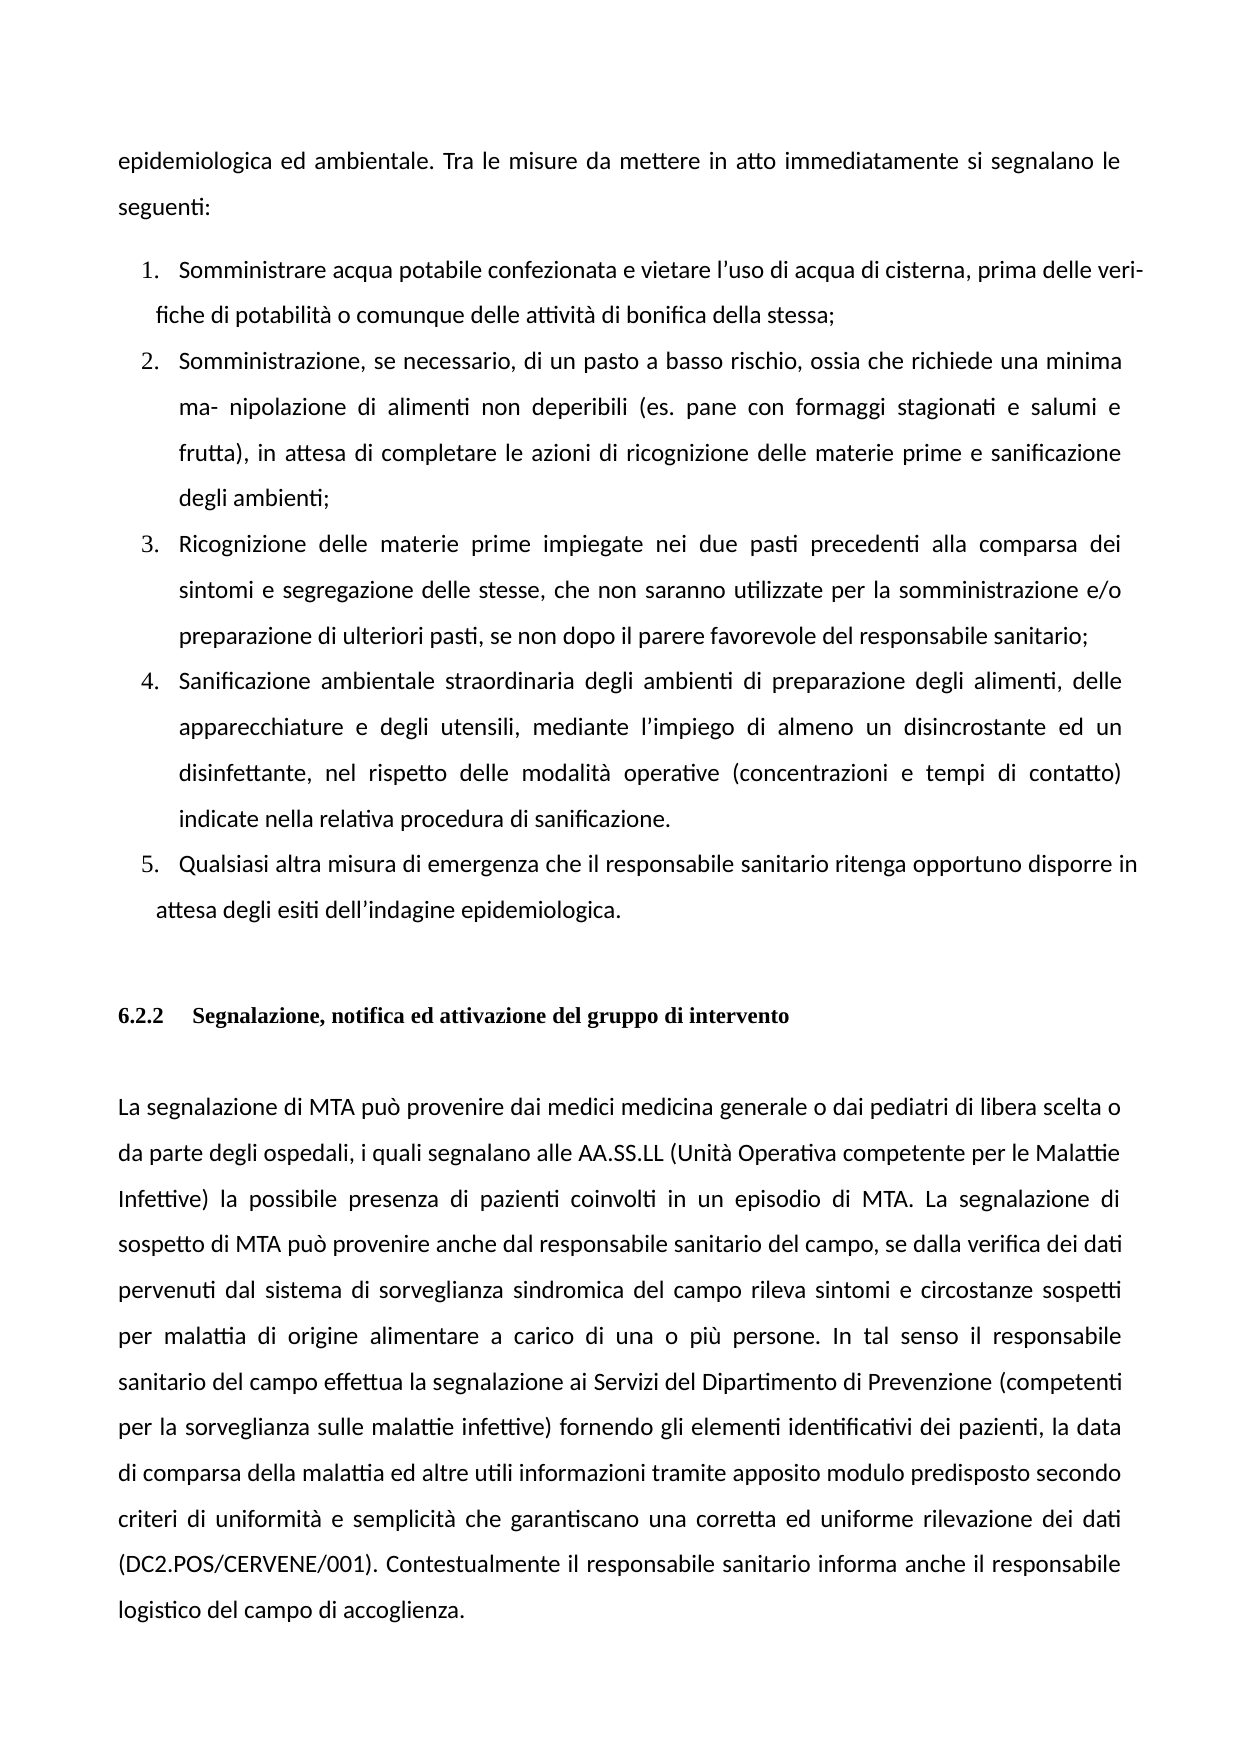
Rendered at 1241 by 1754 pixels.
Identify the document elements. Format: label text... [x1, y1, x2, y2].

text fiche di potabilità o comunque delle attività di bonifica della stessa; [156, 299, 1205, 330]
list Ricognizione delle materie prime impiegate nei due pasti precedenti alla comparsa dei sintomi e segregazione delle stesse, che non saranno utilizzate per la somministrazione e/o preparazione di ulteriori pasti, se non dopo il parere favorevole del responsabile sanitario; [141, 528, 1122, 650]
text La segnalazione di MTA può provenire dai medici medicina generale o dai pediatri di libera scelta o da parte degli ospedali, i quali segnalano alle AA.SS.LL (Unità Operativa competente per le Malattie Infettive) la possibile presenza di pazienti coinvolti in un episodio di MTA. La segnalazione di sospetto di MTA può provenire anche dal responsabile sanitario del campo, se dalla verifica dei dati pervenuti dal sistema di sorveglianza sindromica del campo rileva sintomi e circostanze sospetti per malattia di origine alimentare a carico di una o più persone. In tal senso il responsabile sanitario del campo effettua la segnalazione ai Servizi del Dipartimento di Prevenzione (competenti per la sorveglianza sulle malattie infettive) fornendo gli elementi identificativi dei pazienti, la data di comparsa della malattia ed altre utili informazioni tramite apposito modulo predisposto secondo criteri di uniformità e semplicità che garantiscano una corretta ed uniforme rilevazione dei dati (DC2.POS/CERVENE/001). Contestualmente il responsabile sanitario informa anche il responsabile logistico del campo di accoglienza. [118, 1091, 1122, 1625]
list Sanificazione ambientale straordinaria degli ambienti di preparazione degli alimenti, delle apparecchiature e degli utensili, mediante l’impiego di almeno un disincrostante ed un disinfettante, nel rispetto delle modalità operative (concentrazioni e tempi di contatto) indicate nella relativa procedura di sanificazione. [141, 666, 1123, 833]
list Somministrare acqua potabile confezionata e vietare l’uso di acqua di cisterna, prima delle veri- [141, 254, 1205, 284]
list Somministrazione, se necessario, di un pasto a basso rischio, ossia che richiede una minima ma- nipolazione di alimenti non deperibili (es. pane con formaggi stagionati e salumi e frutta), in attesa di completare le azioni di ricognizione delle materie prime e sanificazione degli ambienti; [141, 345, 1122, 513]
text epidemiologica ed ambientale. Tra le misure da mettere in atto immediatamente si segnalano le seguenti: [118, 146, 1123, 222]
text attesa degli esiti dell’indagine epidemiologica. [156, 894, 1205, 925]
list 6.2.2 Segnalazione, notifica ed attivazione del gruppo di intervento [118, 1002, 1205, 1029]
list Qualsiasi altra misura di emergenza che il responsabile sanitario ritenga opportuno disporre in [141, 848, 1205, 879]
